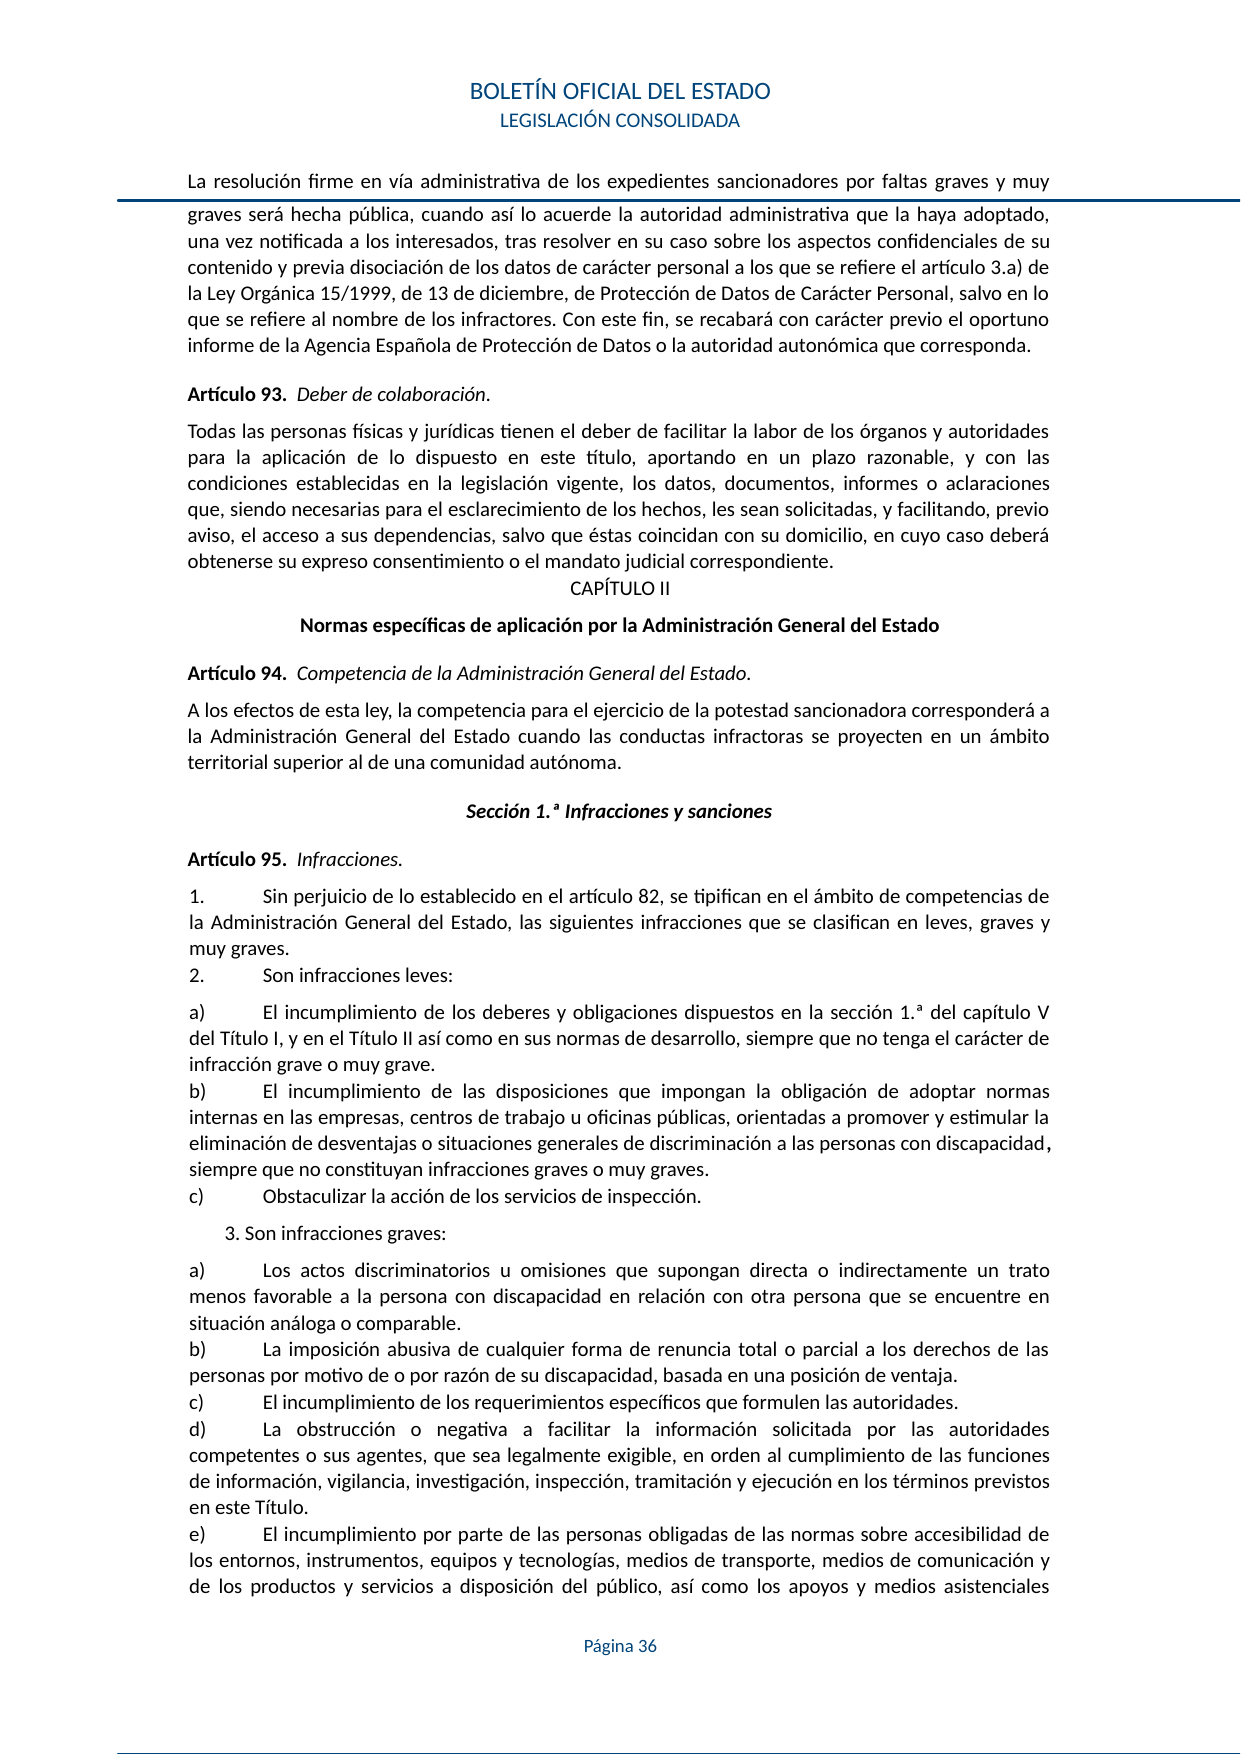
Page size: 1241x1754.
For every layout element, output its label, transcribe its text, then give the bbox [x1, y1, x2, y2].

list El incumplimiento por parte de las personas obligadas de las normas sobre accesibilidad de los entornos, instrumentos, equipos y tecnologías, medios de transporte, medios de comunicación y de los productos y servicios a disposición del público, así como los apoyos y medios asistenciales [189, 1521, 1051, 1599]
list El incumplimiento de los requerimientos específicos que formulen las autoridades. [189, 1389, 1051, 1414]
list La imposición abusiva de cualquier forma de renuncia total o parcial a los derechos de las personas por motivo de o por razón de su discapacidad, basada en una posición de ventaja. [189, 1336, 1051, 1388]
text Artículo 93. Deber de colaboración. [187, 381, 1051, 407]
list La obstrucción o negativa a facilitar la información solicitada por las autoridades competentes o sus agentes, que sea legalmente exigible, en orden al cumplimiento de las funciones de información, vigilancia, investigación, inspección, tramitación y ejecución en los términos previstos en este Título. [189, 1416, 1051, 1520]
list El incumplimiento de los deberes y obligaciones dispuestos en la sección 1.ª del capítulo V del Título I, y en el Título II así como en sus normas de desarrollo, siempre que no tenga el carácter de infracción grave o muy grave. [189, 999, 1051, 1077]
list Son infracciones leves: [189, 962, 1051, 987]
list Sin perjuicio de lo establecido en el artículo 82, se tipifican en el ámbito de competencias de la Administración General del Estado, las siguientes infracciones que se clasifican en leves, graves y muy graves. [189, 883, 1051, 961]
text Artículo 94. Competencia de la Administración General del Estado. [187, 660, 1051, 686]
text CAPÍTULO II [213, 575, 1027, 601]
text 3. Son infracciones graves: [224, 1220, 1051, 1246]
list Los actos discriminatorios u omisiones que supongan directa o indirectamente un trato menos favorable a la persona con discapacidad en relación con otra persona que se encuentre en situación análoga o comparable. [189, 1257, 1051, 1335]
text La resolución firme en vía administrativa de los expedientes sancionadores por faltas graves y muy [187, 168, 1051, 199]
text Todas las personas físicas y jurídicas tienen el deber de facilitar la labor de los órganos y autoridades para la aplicación de lo dispuesto en este título, aportando en un plazo razonable, y con las condiciones establecidas en la legislación vigente, los datos, documentos, informes o aclaraciones que, siendo necesarias para el esclarecimiento de los hechos, les sean solicitadas, y facilitando, previo aviso, el acceso a sus dependencias, salvo que éstas coincidan con su domicilio, en cuyo caso deberá obtenerse su expreso consentimiento o el mandato judicial correspondiente. [187, 418, 1051, 574]
text A los efectos de esta ley, la competencia para el ejercicio de la potestad sancionadora corresponderá a la Administración General del Estado cuando las conductas infractoras se proyecten en un ámbito territorial superior al de una comunidad autónoma. [187, 697, 1051, 775]
list El incumplimiento de las disposiciones que impongan la obligación de adoptar normas internas en las empresas, centros de trabajo u oficinas públicas, orientadas a promover y estimular la eliminación de desventajas o situaciones generales de discriminación a las personas con discapacidad, siempre que no constituyan infracciones graves o muy graves. [189, 1078, 1051, 1182]
list Obstaculizar la acción de los servicios de inspección. [189, 1183, 1051, 1208]
text Sección 1.ª Infracciones y sanciones [189, 798, 1051, 823]
text Artículo 95. Infracciones. [187, 846, 1051, 872]
text graves será hecha pública, cuando así lo acuerde la autoridad administrativa que la haya adoptado, una vez notificada a los interesados, tras resolver en su caso sobre los aspectos confidenciales de su contenido y previa disociación de los datos de carácter personal a los que se refiere el artículo 3.a) de la Ley Orgánica 15/1999, de 13 de diciembre, de Protección de Datos de Carácter Personal, salvo en lo que se refiere al nombre de los infractores. Con este fin, se recabará con carácter previo el oportuno informe de la Agencia Española de Protección de Datos o la autoridad autonómica que corresponda. [187, 202, 1051, 358]
text Normas específicas de aplicación por la Administración General del Estado [189, 612, 1051, 637]
